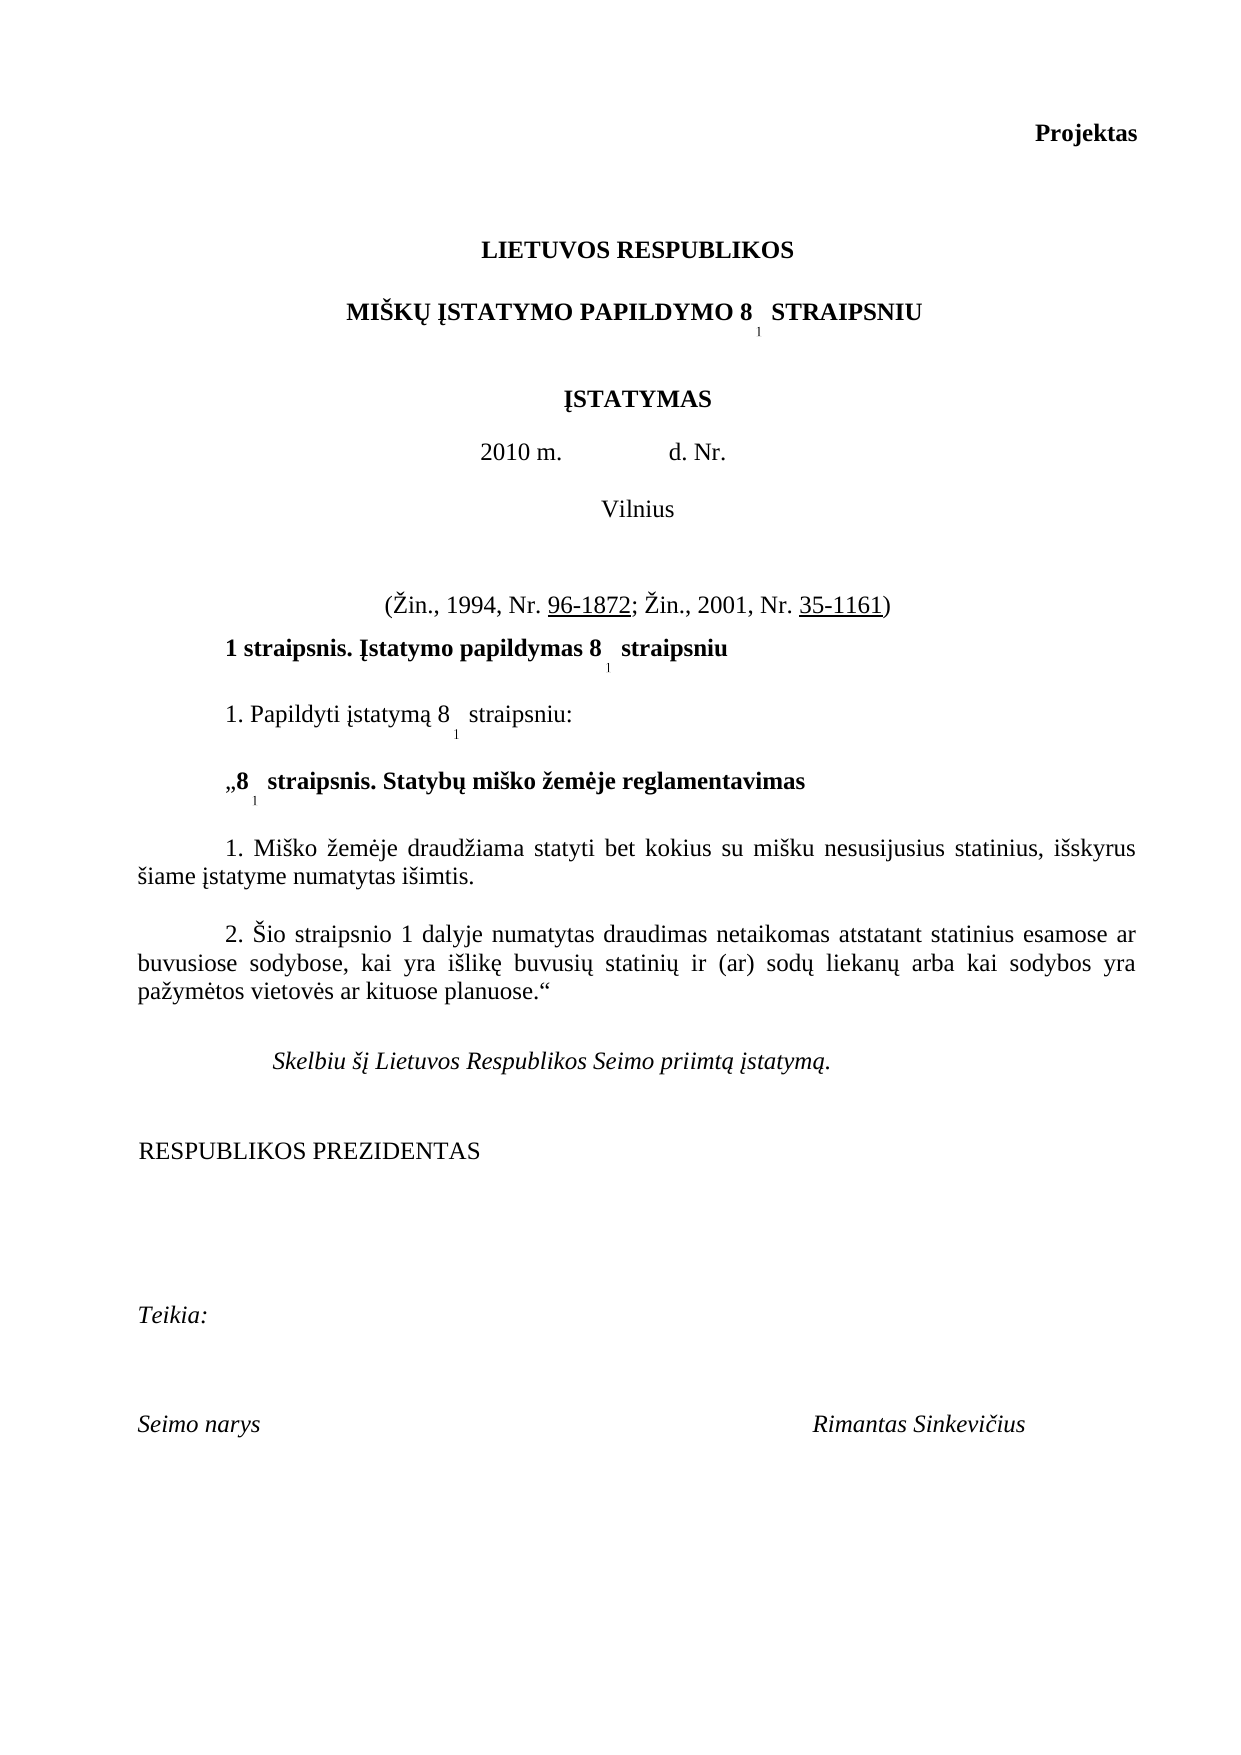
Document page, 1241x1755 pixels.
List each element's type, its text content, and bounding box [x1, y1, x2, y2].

table_header [138, 118, 628, 206]
text „8 straipsnis. Statybų miško žemėje reglamentavimas [137, 766, 1137, 821]
table_header [818, 1108, 1218, 1191]
table_header [629, 118, 717, 206]
text 1 straipsnis. Įstatymo papildymas 8 straipsniu [137, 633, 1137, 687]
text Vilnius [137, 494, 1137, 523]
text (Žin., 1994, Nr. 96-1872; Žin., 2001, Nr. 35-1161) [137, 590, 1137, 619]
text 1. Miško žemėje draudžiama statyti bet kokius su mišku nesusijusius statinius, išskyrus šiame įstatyme numatytas išimtis. [137, 833, 1137, 890]
table_header [589, 1108, 818, 1191]
text 2. Šio straipsnio 1 dalyje numatytas draudimas netaikomas atstatant statinius esamose ar buvusiose sodybose, kai yra išlikę buvusių statinių ir (ar) sodų liekanų arba kai sodybos yra pažymėtos vietovės ar kituose planuose.“ [137, 919, 1137, 1005]
text MIŠKŲ ĮSTATYMO PAPILDYMO 8 STRAIPSNIU [137, 297, 1137, 352]
text LIETUVOS RESPUBLIKOS [137, 235, 1137, 264]
text ĮSTATYMAS [137, 384, 1137, 413]
text Teikia: [137, 1300, 1137, 1329]
text 1. Papildyti įstatymą 8 straipsniu: [137, 699, 1137, 754]
text Skelbiu šį Lietuvos Respublikos Seimo priimtą įstatymą. [137, 1046, 1137, 1074]
table_header RESPUBLIKOS PREZIDENTAS [138, 1108, 588, 1191]
text Seimo narys Rimantas Sinkevičius [137, 1409, 1137, 1438]
text 2010 m. d. Nr. [137, 437, 1137, 466]
table_header Projektas [717, 118, 1137, 206]
